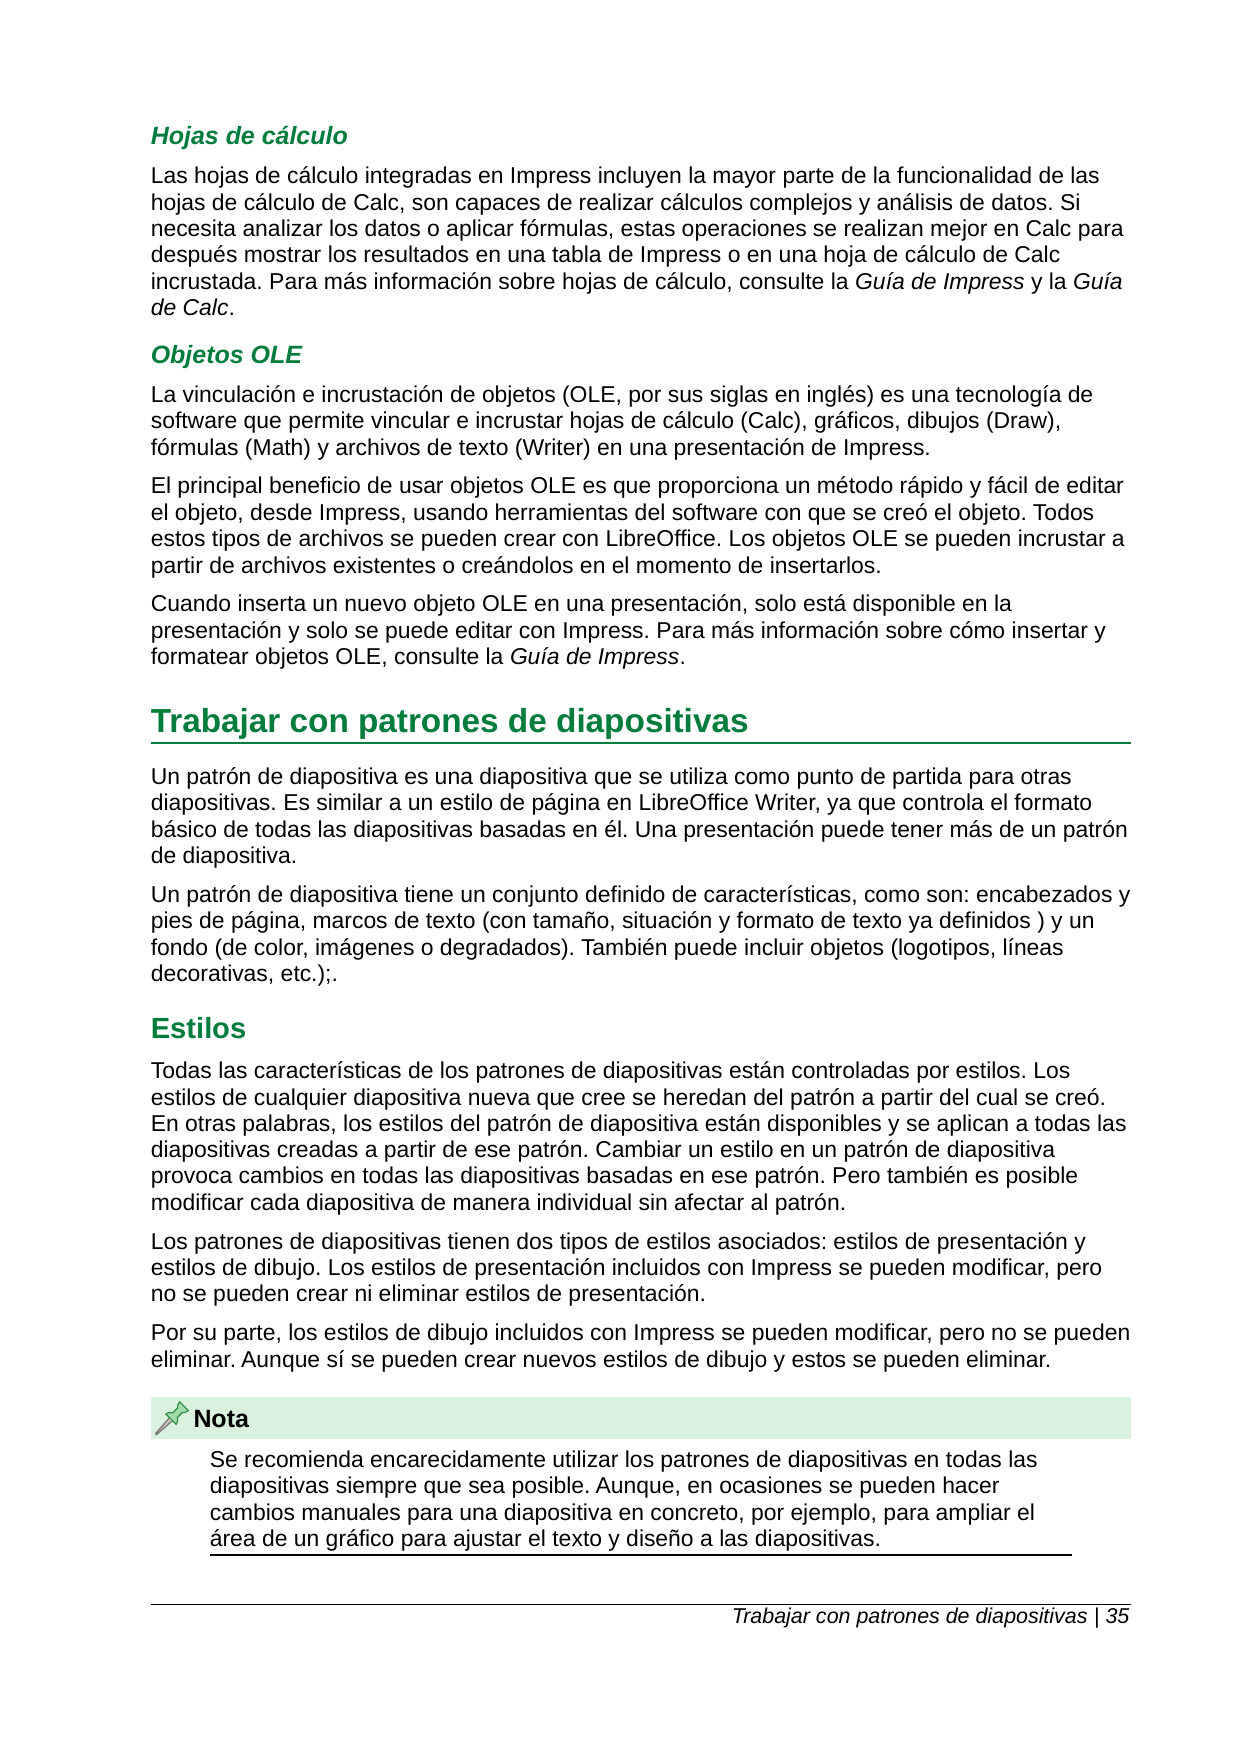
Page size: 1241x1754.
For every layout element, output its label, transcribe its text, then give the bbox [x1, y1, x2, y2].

text Se recomienda encarecidamente utilizar los patrones de diapositivas en todas las diapositivas siempre que sea posible. Aunque, en ocasiones se pueden hacer cambios manuales para una diapositiva en concreto, por ejemplo, para ampliar el área de un gráfico para ajustar el texto y diseño a las diapositivas. [209, 1446, 1072, 1556]
subtitle Estilos [151, 1011, 1131, 1045]
text Cuando inserta un nuevo objeto OLE en una presentación, solo está disponible en la presentación y solo se puede editar con Impress. Para más información sobre cómo insertar y formatear objetos OLE, consulte la Guía de Impress. [151, 590, 1131, 669]
text Por su parte, los estilos de dibujo incluidos con Impress se pueden modificar, pero no se pueden eliminar. Aunque sí se pueden crear nuevos estilos de dibujo y estos se pueden eliminar. [151, 1319, 1131, 1372]
text La vinculación e incrustación de objetos (OLE, por sus siglas en inglés) es una tecnología de software que permite vincular e incrustar hojas de cálculo (Calc), gráficos, dibujos (Draw), fórmulas (Math) y archivos de texto (Writer) en una presentación de Impress. [151, 381, 1131, 460]
subtitle Nota [193, 1397, 1131, 1439]
text El principal beneficio de usar objetos OLE es que proporciona un método rápido y fácil de editar el objeto, desde Impress, usando herramientas del software con que se creó el objeto. Todos estos tipos de archivos se pueden crear con LibreOffice. Los objetos OLE se pueden incrustar a partir de archivos existentes o creándolos en el momento de insertarlos. [151, 472, 1131, 578]
subtitle Hojas de cálculo [151, 121, 1131, 150]
text Los patrones de diapositivas tienen dos tipos de estilos asociados: estilos de presentación y estilos de dibujo. Los estilos de presentación incluidos con Impress se pueden modificar, pero no se pueden crear ni eliminar estilos de presentación. [151, 1228, 1131, 1307]
subtitle Objetos OLE [151, 340, 1131, 368]
text Un patrón de diapositiva tiene un conjunto definido de características, como son: encabezados y pies de página, marcos de texto (con tamaño, situación y formato de texto ya definidos ) y un fondo (de color, imágenes o degradados). También puede incluir objetos (logotipos, líneas decorativas, etc.);. [151, 881, 1131, 986]
subtitle Trabajar con patrones de diapositivas [151, 701, 1131, 742]
text Un patrón de diapositiva es una diapositiva que se utiliza como punto de partida para otras diapositivas. Es similar a un estilo de página en LibreOffice Writer, ya que controla el formato básico de todas las diapositivas basadas en él. Una presentación puede tener más de un patrón de diapositiva. [151, 763, 1131, 868]
text Todas las características de los patrones de diapositivas están controladas por estilos. Los estilos de cualquier diapositiva nueva que cree se heredan del patrón a partir del cual se creó. En otras palabras, los estilos del patrón de diapositiva están disponibles y se aplican a todas las diapositivas creadas a partir de ese patrón. Cambiar un estilo en un patrón de diapositiva provoca cambios en todas las diapositivas basadas en ese patrón. Pero también es posible modificar cada diapositiva de manera individual sin afectar al patrón. [151, 1057, 1131, 1215]
text Las hojas de cálculo integradas en Impress incluyen la mayor parte de la funcionalidad de las hojas de cálculo de Calc, son capaces de realizar cálculos complejos y análisis de datos. Si necesita analizar los datos o aplicar fórmulas, estas operaciones se realizan mejor en Calc para después mostrar los resultados en una tabla de Impress o en una hoja de cálculo de Calc incrustada. Para más información sobre hojas de cálculo, consulte la Guía de Impress y la Guía de Calc. [151, 162, 1131, 320]
